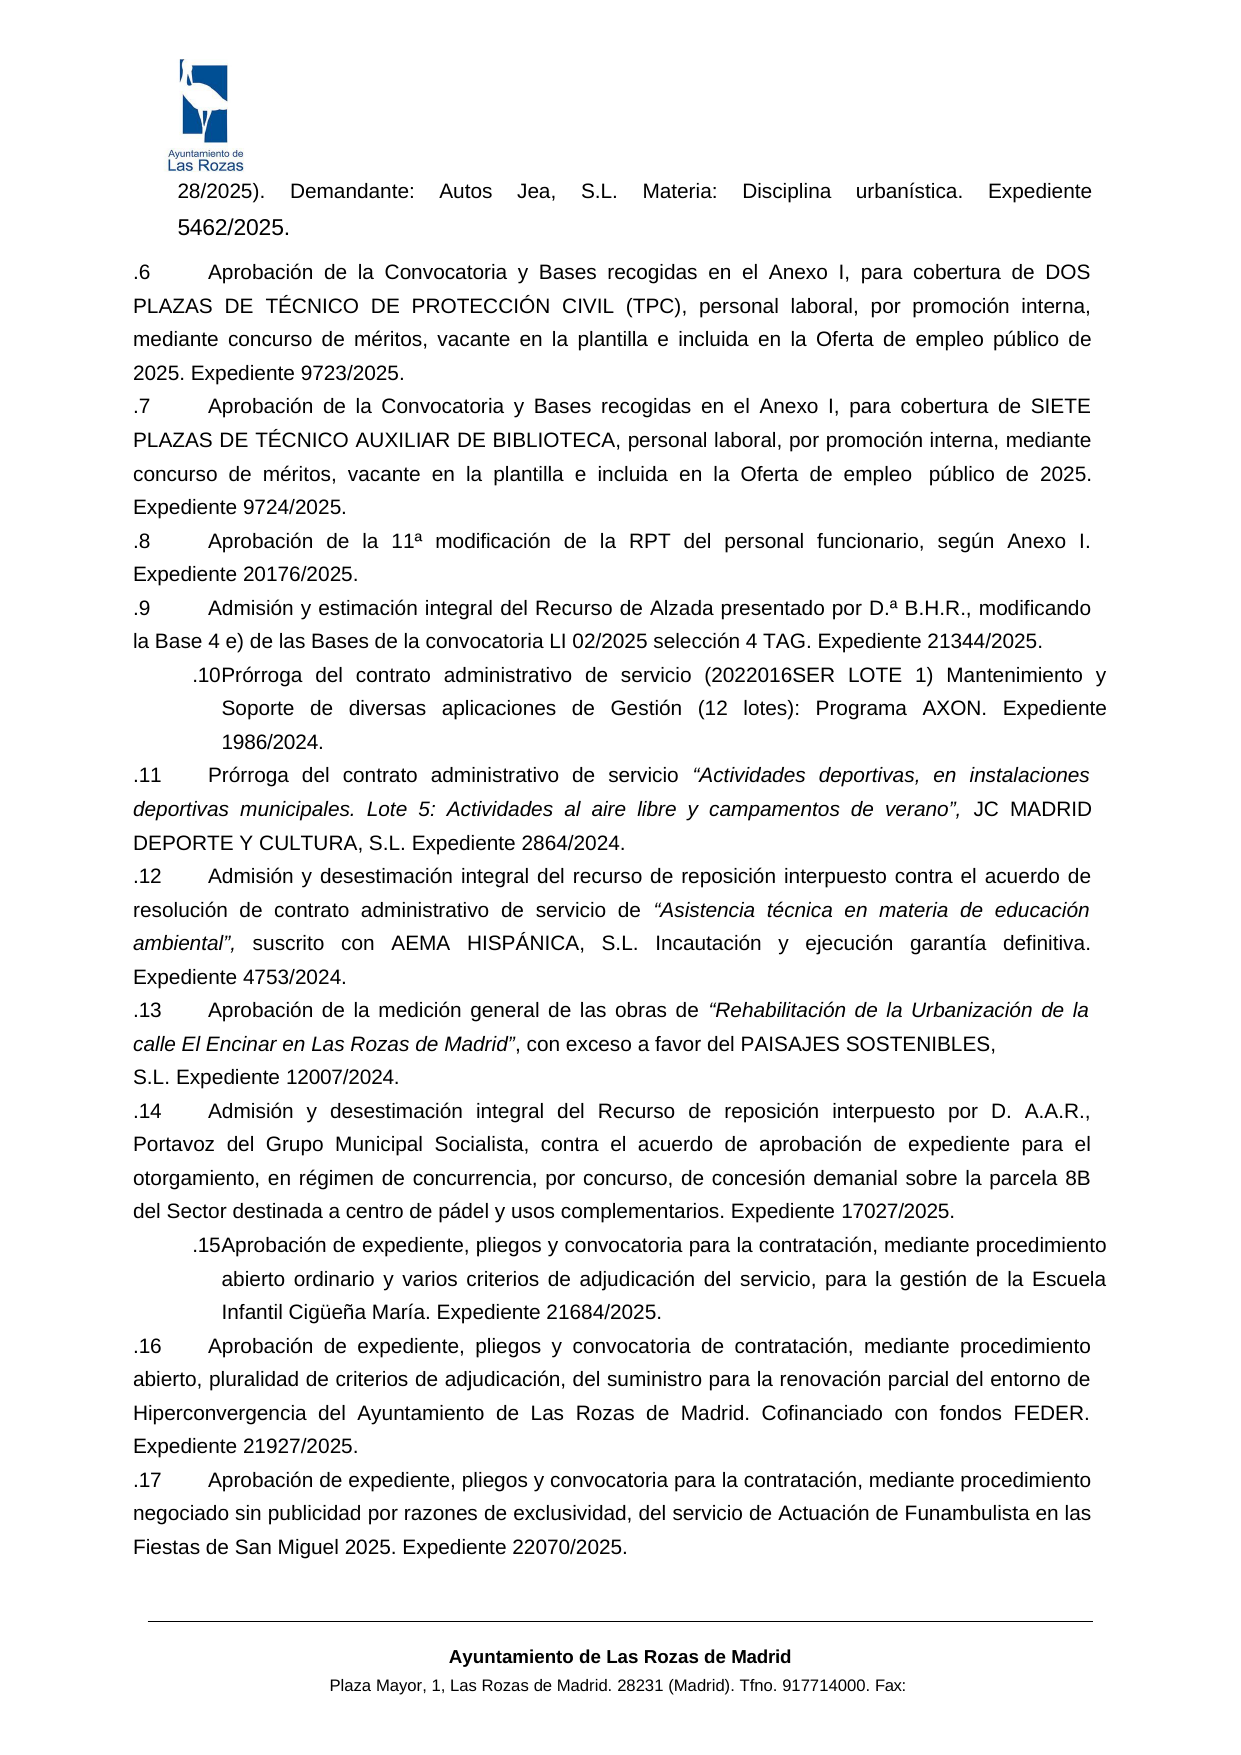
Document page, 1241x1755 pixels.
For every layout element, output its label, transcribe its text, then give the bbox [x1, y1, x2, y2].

list Aprobación de expediente, pliegos y convocatoria para la contratación, mediante procedimiento abierto ordinario y varios criterios de adjudicación del servicio, para la gestión de la Escuela Infantil Cigüeña María. Expediente 21684/2025. [192, 1233, 1108, 1324]
list Aprobación de expediente, pliegos y convocatoria de contratación, mediante procedimiento abierto, pluralidad de criterios de adjudicación, del suministro para la renovación parcial del entorno de Hiperconvergencia del Ayuntamiento de Las Rozas de Madrid. Cofinanciado con fondos FEDER. Expediente 21927/2025. [133, 1333, 1092, 1458]
list Aprobación de la Convocatoria y Bases recogidas en el Anexo I, para cobertura de DOS PLAZAS DE TÉCNICO DE PROTECCIÓN CIVIL (TPC), personal laboral, por promoción interna, mediante concurso de méritos, vacante en la plantilla e incluida en la Oferta de empleo público de 2025. Expediente 9723/2025. [133, 260, 1093, 385]
list 28/2025). Demandante: Autos Jea, S.L. Materia: Disciplina urbanística. Expediente 5462/2025. [177, 179, 1092, 240]
list Aprobación de expediente, pliegos y convocatoria para la contratación, mediante procedimiento negociado sin publicidad por razones de exclusividad, del servicio de Actuación de Funambulista en las Fiestas de San Miguel 2025. Expediente 22070/2025. [133, 1468, 1092, 1559]
list Admisión y desestimación integral del recurso de reposición interpuesto contra el acuerdo de resolución de contrato administrativo de servicio de “Asistencia técnica en materia de educación ambiental”, suscrito con AEMA HISPÁNICA, S.L. Incautación y ejecución garantía definitiva. Expediente 4753/2024. [133, 864, 1092, 988]
list Admisión y desestimación integral del Recurso de reposición interpuesto por D. A.A.R., Portavoz del Grupo Municipal Socialista, contra el acuerdo de aprobación de expediente para el otorgamiento, en régimen de concurrencia, por concurso, de concesión demanial sobre la parcela 8B del Sector destinada a centro de pádel y usos complementarios. Expediente 17027/2025. [133, 1099, 1092, 1223]
list Aprobación de la Convocatoria y Bases recogidas en el Anexo I, para cobertura de SIETE PLAZAS DE TÉCNICO AUXILIAR DE BIBLIOTECA, personal laboral, por promoción interna, mediante concurso de méritos, vacante en la plantilla e incluida en la Oferta de empleo público de 2025. Expediente 9724/2025. [133, 394, 1092, 519]
list Admisión y estimación integral del Recurso de Alzada presentado por D.ª B.H.R., modificando la Base 4 e) de las Bases de la convocatoria LI 02/2025 selección 4 TAG. Expediente 21344/2025. [133, 596, 1092, 653]
list Prórroga del contrato administrativo de servicio “Actividades deportivas, en instalaciones deportivas municipales. Lote 5: Actividades al aire libre y campamentos de verano”, JC MADRID DEPORTE Y CULTURA, S.L. Expediente 2864/2024. [133, 763, 1092, 854]
list Prórroga del contrato administrativo de servicio (2022016SER LOTE 1) Mantenimiento y Soporte de diversas aplicaciones de Gestión (12 lotes): Programa AXON. Expediente 1986/2024. [192, 663, 1108, 754]
list Aprobación de la medición general de las obras de “Rehabilitación de la Urbanización de la calle El Encinar en Las Rozas de Madrid”, con exceso a favor del PAISAJES SOSTENIBLES, [133, 998, 1092, 1056]
list Aprobación de la 11ª modificación de la RPT del personal funcionario, según Anexo I. Expediente 20176/2025. [133, 528, 1092, 586]
text S.L. Expediente 12007/2024. [133, 1065, 1108, 1089]
